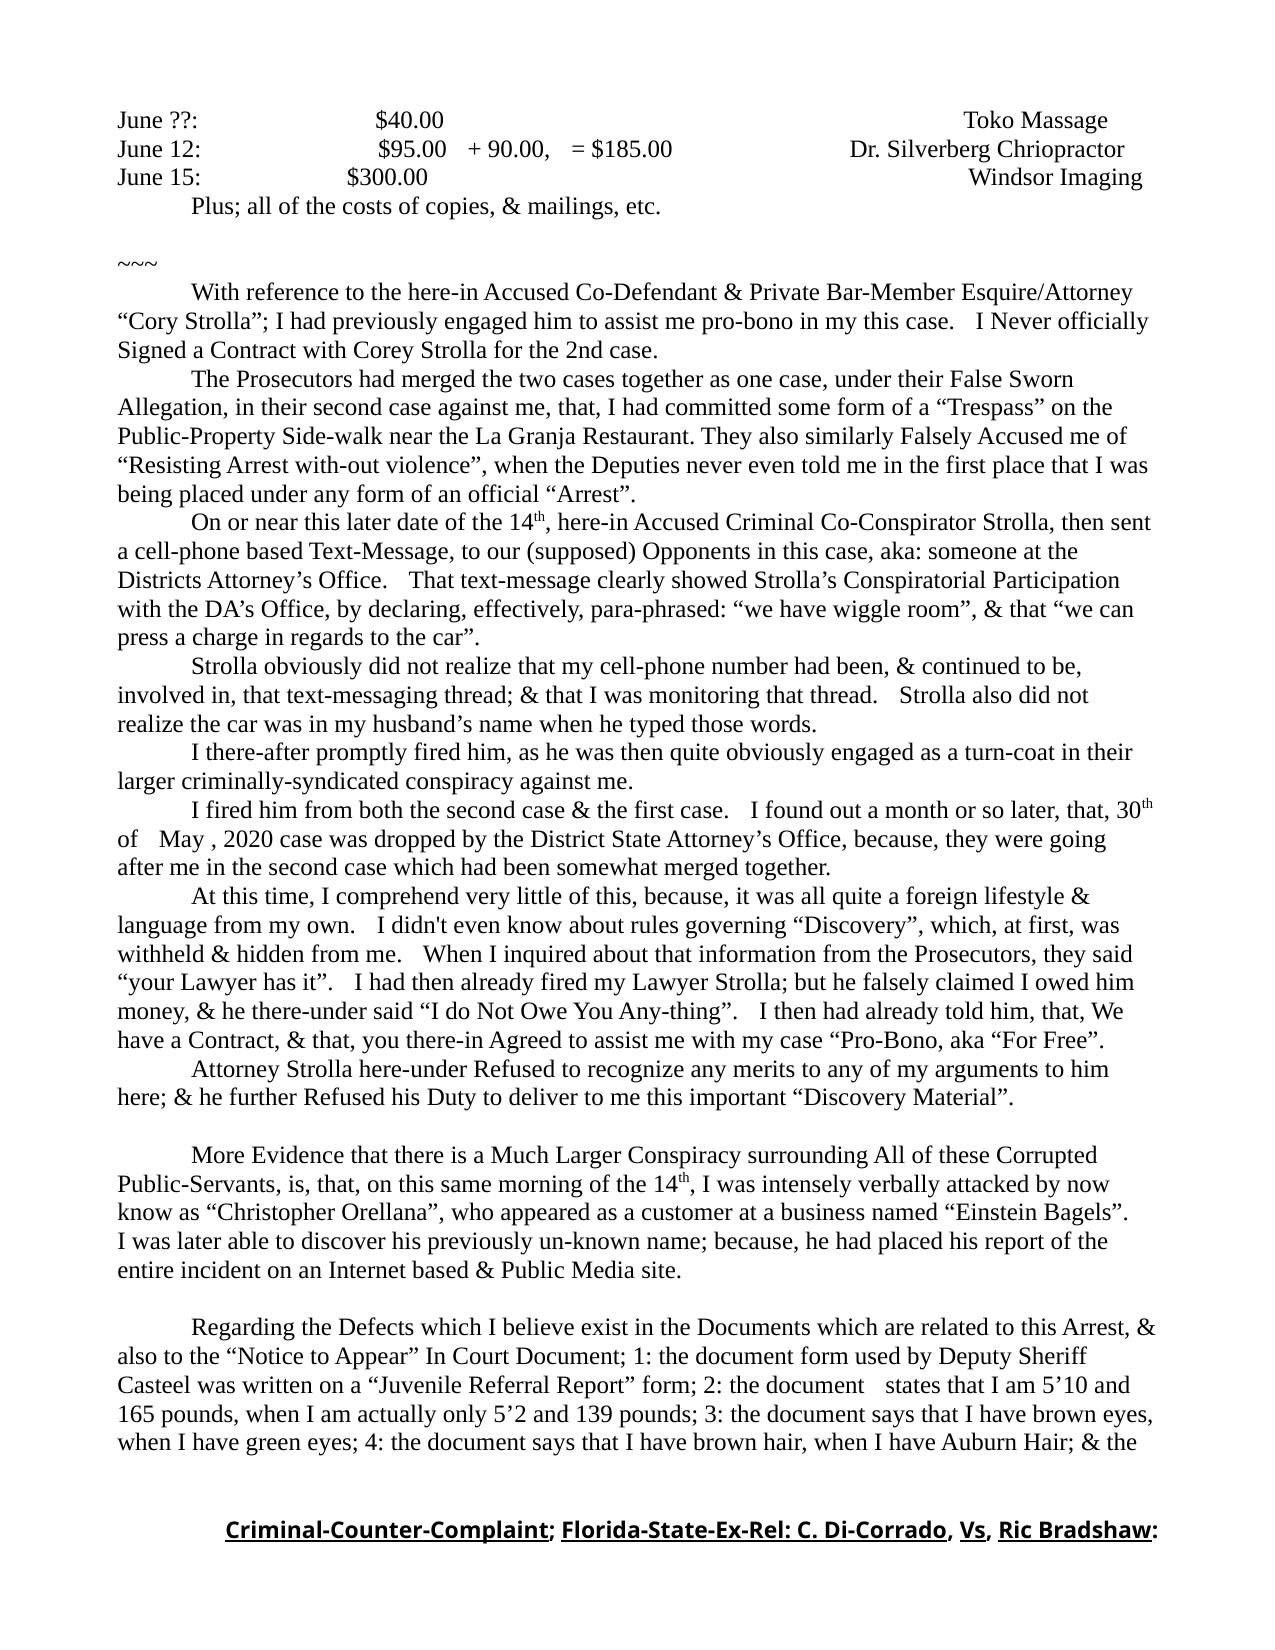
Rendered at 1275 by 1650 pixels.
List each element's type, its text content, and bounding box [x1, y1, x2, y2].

text June ??: $40.00 Toko Massage [117, 105, 1158, 134]
text Plus; all of the costs of copies, & mailings, etc. [117, 191, 1158, 220]
text June 15: $300.00 Windsor Imaging [117, 162, 1158, 191]
text ~~~ [117, 220, 1158, 277]
text Attorney Strolla here-under Refused to recognize any merits to any of my arguments to him here; & he further Refused his Duty to deliver to me this important “Discovery Material”. [117, 1054, 1158, 1111]
text June 12: $95.00 + 90.00, = $185.00 Dr. Silverberg Chriopractor [117, 134, 1158, 162]
text Regarding the Defects which I believe exist in the Documents which are related to this Arrest, & also to the “Notice to Appear” In Court Document; 1: the document form used by Deputy Sheriff Casteel was written on a “Juvenile Referral Report” form; 2: the document states that I am 5’10 and 165 pounds, when I am actually only 5’2 and 139 pounds; 3: the document says that I have brown eyes, when I have green eyes; 4: the document says that I have brown hair, when I have Auburn Hair; & the [117, 1284, 1158, 1456]
text At this time, I comprehend very little of this, because, it was all quite a foreign lifestyle & language from my own. I didn't even know about rules governing “Discovery”, which, at first, was withheld & hidden from me. When I inquired about that information from the Prosecutors, they said “your Lawyer has it”. I had then already fired my Lawyer Strolla; but he falsely claimed I owed him money, & he there-under said “I do Not Owe You Any-thing”. I then had already told him, that, We have a Contract, & that, you there-in Agreed to assist me with my case “Pro-Bono, aka “For Free”. [117, 881, 1158, 1054]
text On or near this later date of the 14th, here-in Accused Criminal Co-Conspirator Strolla, then sent a cell-phone based Text-Message, to our (supposed) Opponents in this case, aka: someone at the Districts Attorney’s Office. That text-message clearly showed Strolla’s Conspiratorial Participation with the DA’s Office, by declaring, effectively, para-phrased: “we have wiggle room”, & that “we can press a charge in regards to the car”. Strolla obviously did not realize that my cell-phone number had been, & continued to be, involved in, that text-messaging thread; & that I was monitoring that thread. Strolla also did not realize the car was in my husband’s name when he typed those words. I there-after promptly fired him, as he was then quite obviously engaged as a turn-coat in their larger criminally-syndicated conspiracy against me. [117, 507, 1158, 795]
text I fired him from both the second case & the first case. I found out a month or so later, that, 30th of May , 2020 case was dropped by the District State Attorney’s Office, because, they were going after me in the second case which had been somewhat merged together. [117, 795, 1158, 881]
text With reference to the here-in Accused Co-Defendant & Private Bar-Member Esquire/Attorney “Cory Strolla”; I had previously engaged him to assist me pro-bono in my this case. I Never officially Signed a Contract with Corey Strolla for the 2nd case. The Prosecutors had merged the two cases together as one case, under their False Sworn Allegation, in their second case against me, that, I had committed some form of a “Trespass” on the Public-Property Side-walk near the La Granja Restaurant. They also similarly Falsely Accused me of “Resisting Arrest with-out violence”, when the Deputies never even told me in the first place that I was being placed under any form of an official “Arrest”. [117, 277, 1158, 507]
text More Evidence that there is a Much Larger Conspiracy surrounding All of these Corrupted Public-Servants, is, that, on this same morning of the 14th, I was intensely verbally attacked by now know as “Christopher Orellana”, who appeared as a customer at a business named “Einstein Bagels”. I was later able to discover his previously un-known name; because, he had placed his report of the entire incident on an Internet based & Public Media site. [117, 1140, 1158, 1284]
